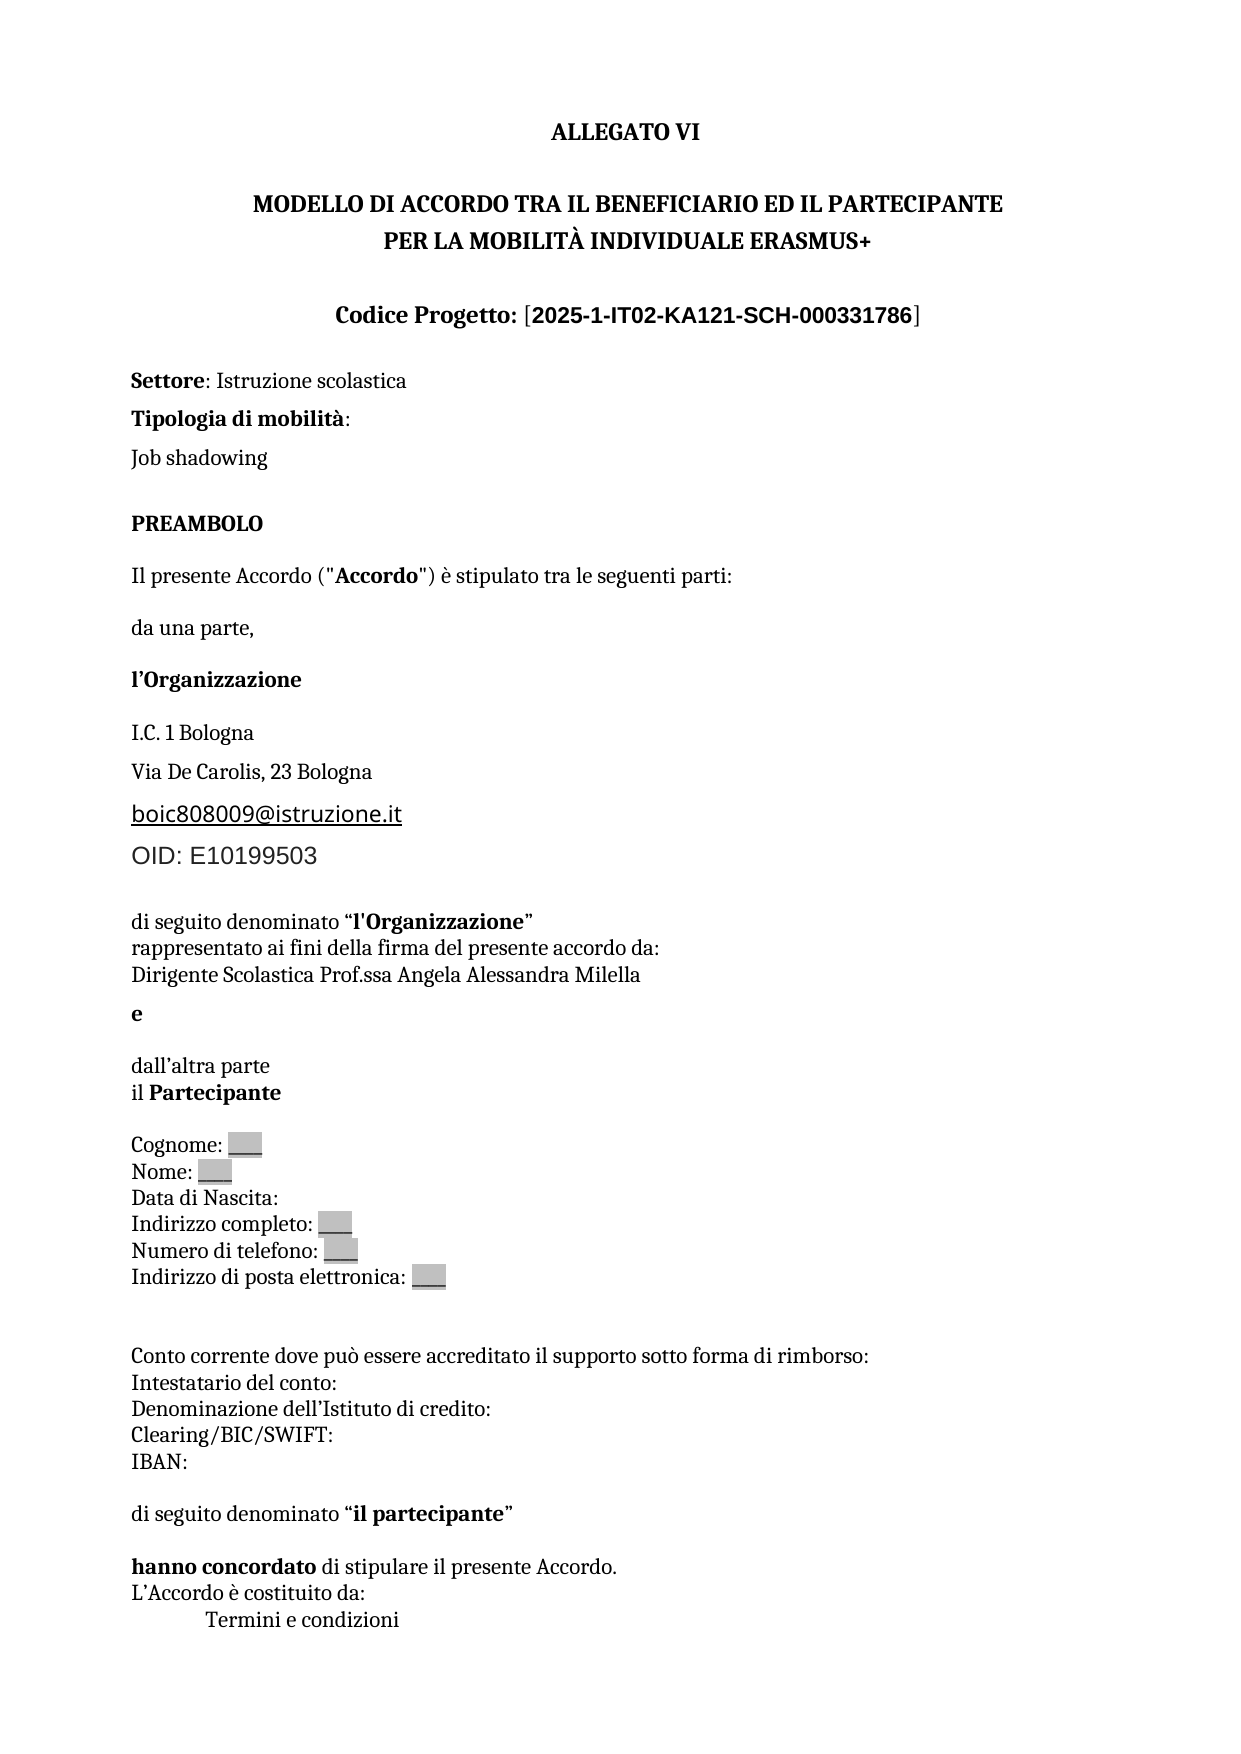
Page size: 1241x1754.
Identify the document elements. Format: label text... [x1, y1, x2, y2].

text da una parte, [131, 614, 1125, 641]
text e [131, 1000, 1125, 1027]
text Job shadowing [131, 445, 1125, 471]
text PER LA MOBILITÀ INDIVIDUALE ERASMUS+ [131, 227, 1125, 256]
text hanno concordato di stipulare il presente Accordo. [131, 1554, 1125, 1580]
text Settore: Istruzione scolastica [131, 367, 1125, 394]
text rappresentato ai fini della firma del presente accordo da: [131, 935, 1125, 962]
text Indirizzo completo: ____ [131, 1211, 1125, 1238]
text Conto corrente dove può essere accreditato il supporto sotto forma di rimborso: [131, 1343, 1125, 1369]
text Cognome: ____ [131, 1132, 1125, 1158]
text di seguito denominato “il partecipante” [131, 1501, 1125, 1527]
text OID: E10199503 [131, 841, 1125, 870]
text Numero di telefono: ____ [131, 1238, 1125, 1264]
text Via De Carolis, 23 Bologna [131, 759, 1125, 785]
text PREAMBOLO [131, 510, 1125, 537]
text di seguito denominato “l'Organizzazione” [131, 909, 1125, 935]
text Indirizzo di posta elettronica: ____ [131, 1264, 1125, 1290]
text Clearing/BIC/SWIFT: [131, 1422, 1125, 1448]
text dall’altra parte [131, 1053, 1125, 1079]
text il Partecipante [131, 1079, 1125, 1106]
text L’Accordo è costituito da: [131, 1580, 1125, 1607]
text Data di Nascita: [131, 1185, 1125, 1211]
text Il presente Accordo ("Accordo") è stipulato tra le seguenti parti: [131, 563, 1125, 589]
text boic808009@istruzione.it [131, 797, 1125, 829]
text Nome: ____ [131, 1158, 1125, 1185]
text Codice Progetto: [2025-1-IT02-KA121-SCH-000331786] [131, 301, 1125, 330]
text Denominazione dell’Istituto di credito: [131, 1396, 1125, 1422]
text l’Organizzazione [131, 667, 1125, 693]
text Intestatario del conto: [131, 1369, 1125, 1396]
text Tipologia di mobilità: [131, 406, 1125, 433]
text ALLEGATO VI [131, 118, 1125, 147]
text Dirigente Scolastica Prof.ssa Angela Alessandra Milella [131, 962, 1125, 988]
text IBAN: [131, 1448, 1125, 1475]
text I.C. 1 Bologna [131, 720, 1125, 746]
text Termini e condizioni [131, 1607, 1125, 1633]
text MODELLO DI ACCORDO TRA IL BENEFICIARIO ED IL PARTECIPANTE [131, 190, 1125, 219]
